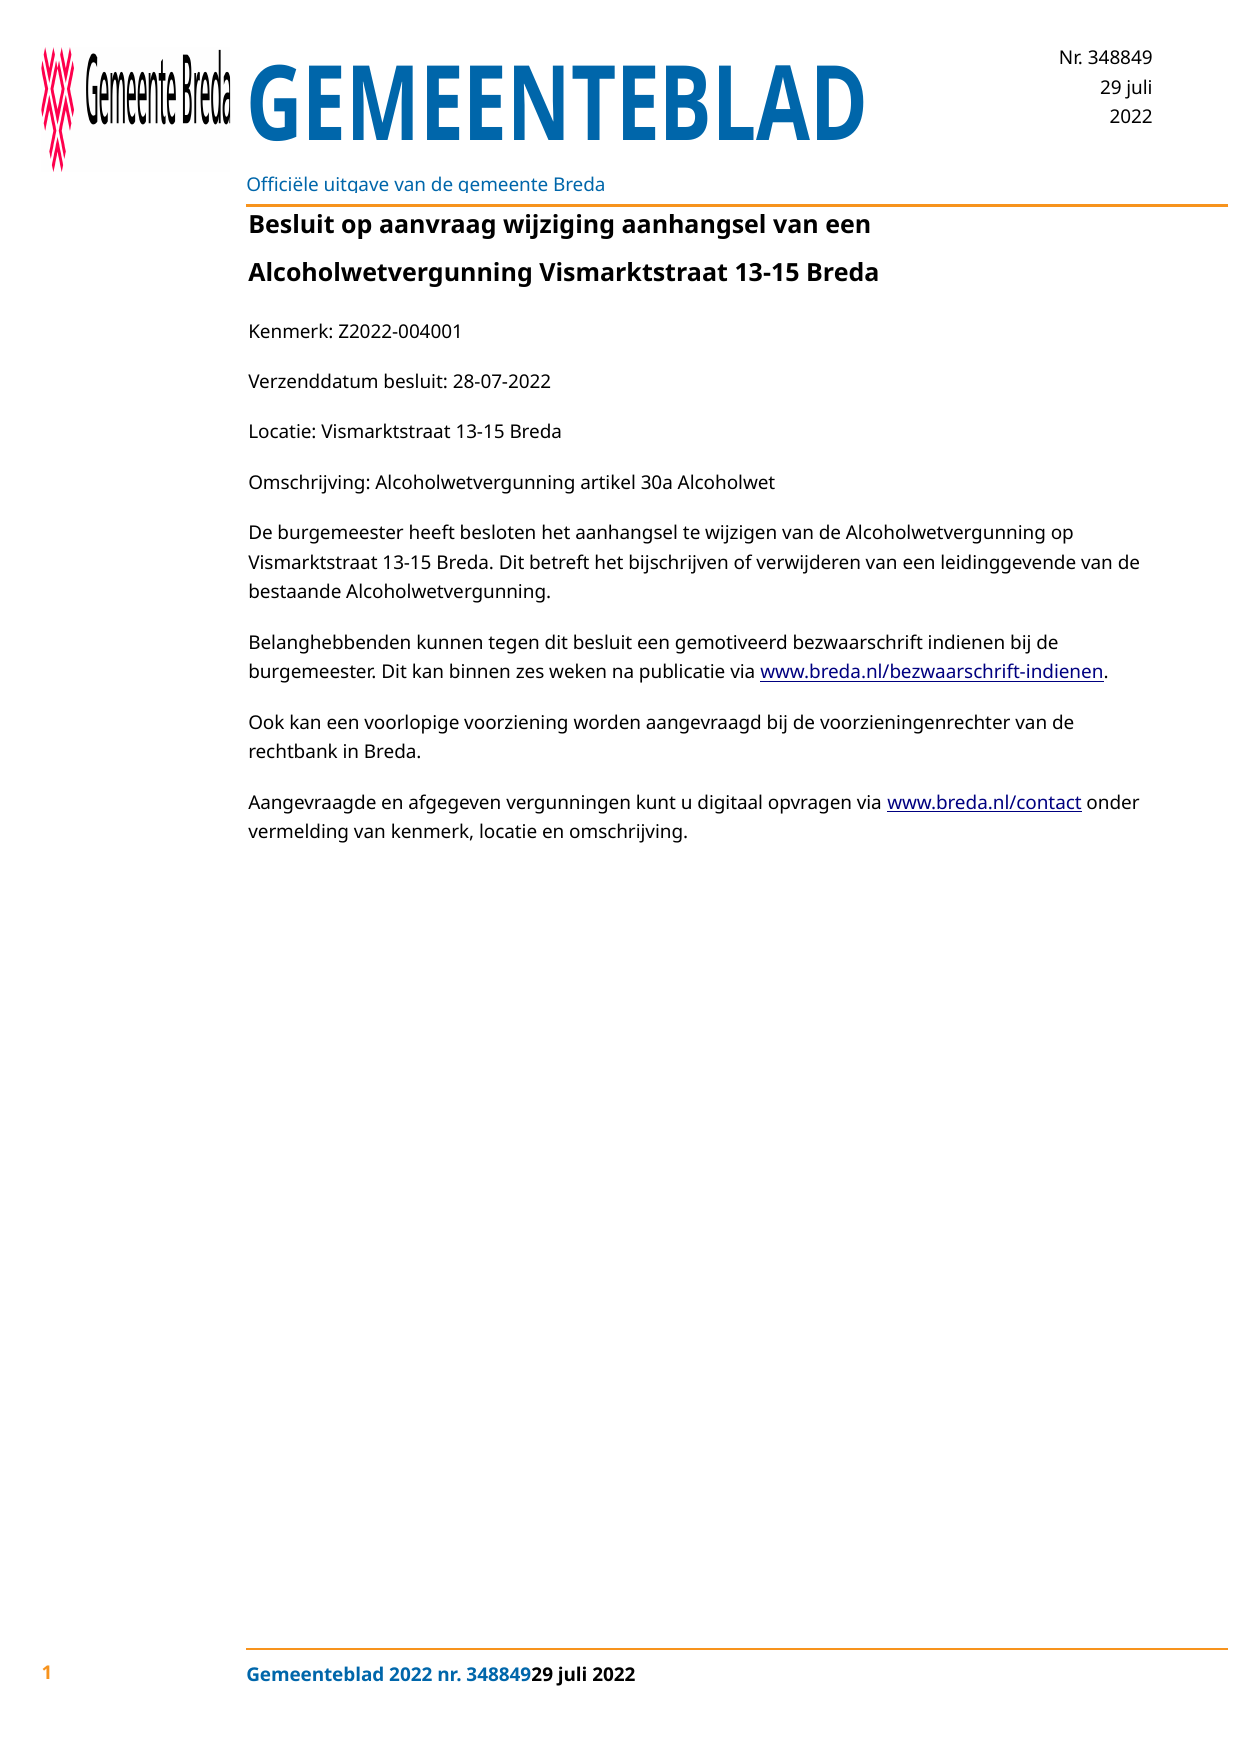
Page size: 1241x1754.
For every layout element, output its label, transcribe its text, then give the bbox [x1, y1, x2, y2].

text Aangevraagde en afgegeven vergunningen kunt u digitaal opvragen via www.breda.nl/contact onder vermelding van kenmerk, locatie en omschrijving. [248, 789, 1152, 844]
picture [41, 47, 231, 172]
text De burgemeester heeft besloten het aanhangsel te wijzigen van de Alcoholwetvergunning op Vismarktstraat 13-15 Breda. Dit betreft het bijschrijven of verwijderen van een leidinggevende van de bestaande Alcoholwetvergunning. [248, 519, 1152, 604]
text Besluit op aanvraag wijziging aanhangsel van een Alcoholwetvergunning Vismarktstraat 13-15 Breda [248, 207, 1152, 288]
text Omschrijving: Alcoholwetvergunning artikel 30a Alcoholwet [248, 469, 1152, 495]
text Kenmerk: Z2022-004001 [248, 318, 1152, 344]
text Ook kan een voorlopige voorziening worden aangevraagd bij de voorzieningenrechter van de rechtbank in Breda. [248, 709, 1152, 764]
text Verzenddatum besluit: 28-07-2022 [248, 368, 1152, 394]
text Belanghebbenden kunnen tegen dit besluit een gemotiveerd bezwaarschrift indienen bij de burgemeester. Dit kan binnen zes weken na publicatie via www.breda.nl/bezwaarschrift-indienen. [248, 629, 1152, 684]
text Locatie: Vismarktstraat 13-15 Breda [248, 419, 1152, 444]
